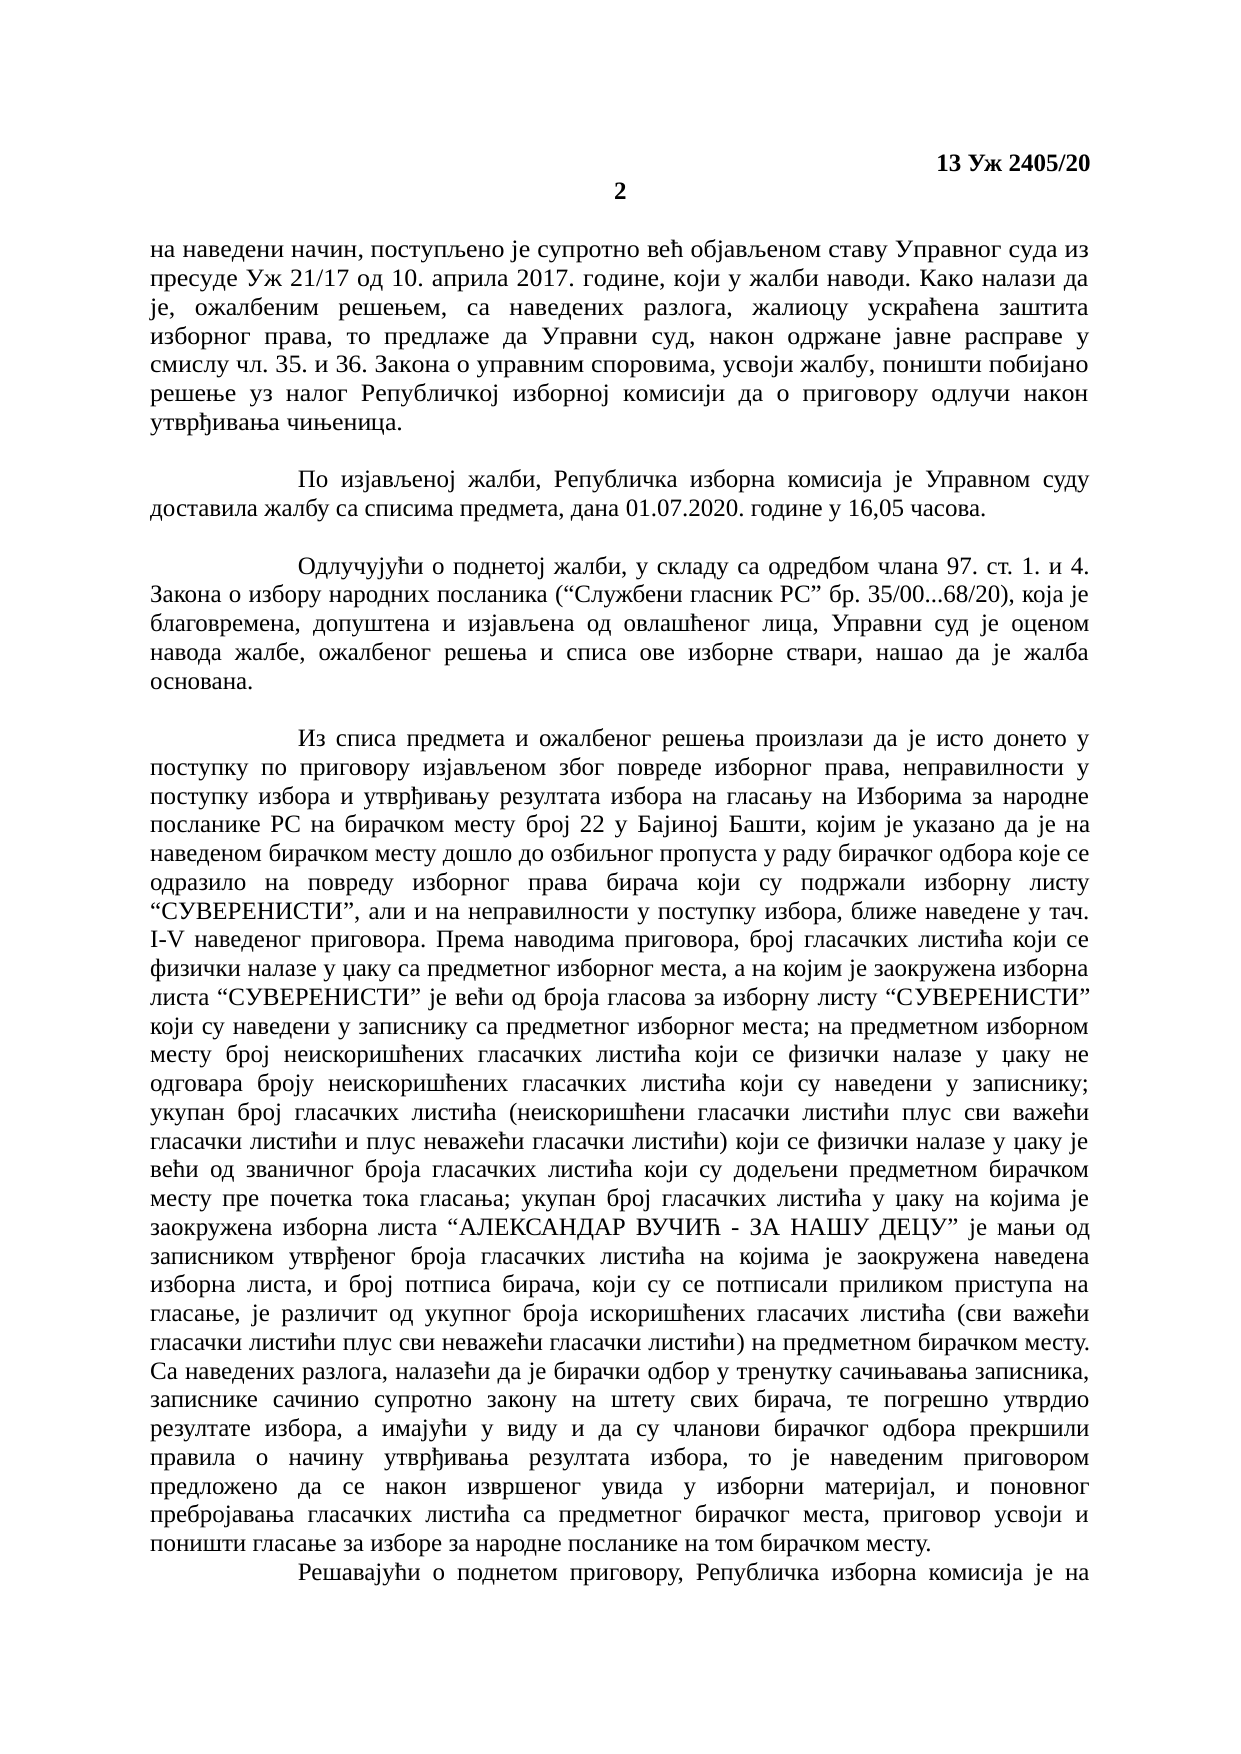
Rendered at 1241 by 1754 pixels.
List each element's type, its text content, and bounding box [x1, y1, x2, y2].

text Одлучујући о поднетој жалби, у складу са одредбом члана 97. ст. 1. и 4. Закона о избору народних посланика (“Службени гласник РС” бр. 35/00...68/20), која је благовремена, допуштена и изјављена од овлашћеног лица, Управни суд је оценом навода жалбе, ожалбеног решења и списа ове изборне ствари, нашао да је жалба основана. [150, 551, 1090, 694]
text на наведени начин, поступљено је супротно већ објављеном ставу Управног суда из пресуде Уж 21/17 од 10. априла 2017. године, који у жалби наводи. Како налази да је, ожалбеним решењем, са наведених разлога, жалиоцу ускраћена заштита изборног права, то предлаже да Управни суд, након одржане јавне расправе у смислу чл. 35. и 36. Закона о управним споровима, усвоји жалбу, поништи побијано решење уз налог Републичкој изборној комисији да о приговору одлучи након утврђивања чињеница. [150, 234, 1090, 436]
text По изјављеној жалби, Републичка изборна комисија је Управном суду доставила жалбу са списима предмета, дана 01.07.2020. године у 16,05 часова. [150, 464, 1090, 522]
text Из списа предмета и ожалбеног решења произлази да је исто донето у поступку по приговору изјављеном због повреде изборног права, неправилности у поступку избора и утврђивању резултата избора на гласању на Изборима за народне посланике РС на бирачком месту број 22 у Бајиној Башти, којим је указано да је на наведеном бирачком месту дошло до озбиљног пропуста у раду бирачког одбора које се одразило на повреду изборног права бирача који су подржали изборну листу “СУВЕРЕНИСТИ”, али и на неправилности у поступку избора, ближе наведене у тач. I-V наведеног приговора. Према наводима приговора, број гласачких листића који се физички налазе у џаку са предметног изборног места, а на којим је заокружена изборна листа “СУВЕРЕНИСТИ” је већи од броја гласова за изборну листу “СУВЕРЕНИСТИ” који су наведени у записнику са предметног изборног места; на предметном изборном месту број неискоришћених гласачких листића који се физички налазе у џаку не одговара броју неискоришћених гласачких листића који су наведени у записнику; укупан број гласачких листића (неискоришћени гласачки листићи плус сви важећи гласачки листићи и плус неважећи гласачки листићи) који се физички налазе у џаку је већи од званичног броја гласачких листића који су додељени предметном бирачком месту пре почетка тока гласања; укупан број гласачких листића у џаку на којима је заокружена изборна листа “АЛЕКСАНДАР ВУЧИЋ - ЗА НАШУ ДЕЦУ” је мањи од записником утврђеног броја гласачких листића на којима је заокружена наведена изборна листа, и број потписа бирача, који су се потписали приликом приступа на гласање, је различит од укупног броја искоришћених гласачих листића (сви важећи гласачки листићи плус сви неважећи гласачки листићи) на предметном бирачком месту. Са наведених разлога, налазећи да је бирачки одбор у тренутку сачињавања записника, записнике сачинио супротно закону на штету свих бирача, те погрешно утврдио резултате избора, а имајући у виду и да су чланови бирачког одбора прекршили правила о начину утврђивања резултата избора, то је наведеним приговором предложено да се након извршеног увида у изборни материјал, и поновног пребројавања гласачких листића са предметног бирачког места, приговор усвоји и поништи гласање за изборе за народне посланике на том бирачком месту. [150, 723, 1090, 1557]
text Решавајући о поднетом приговору, Републичка изборна комисија је на [150, 1557, 1090, 1586]
